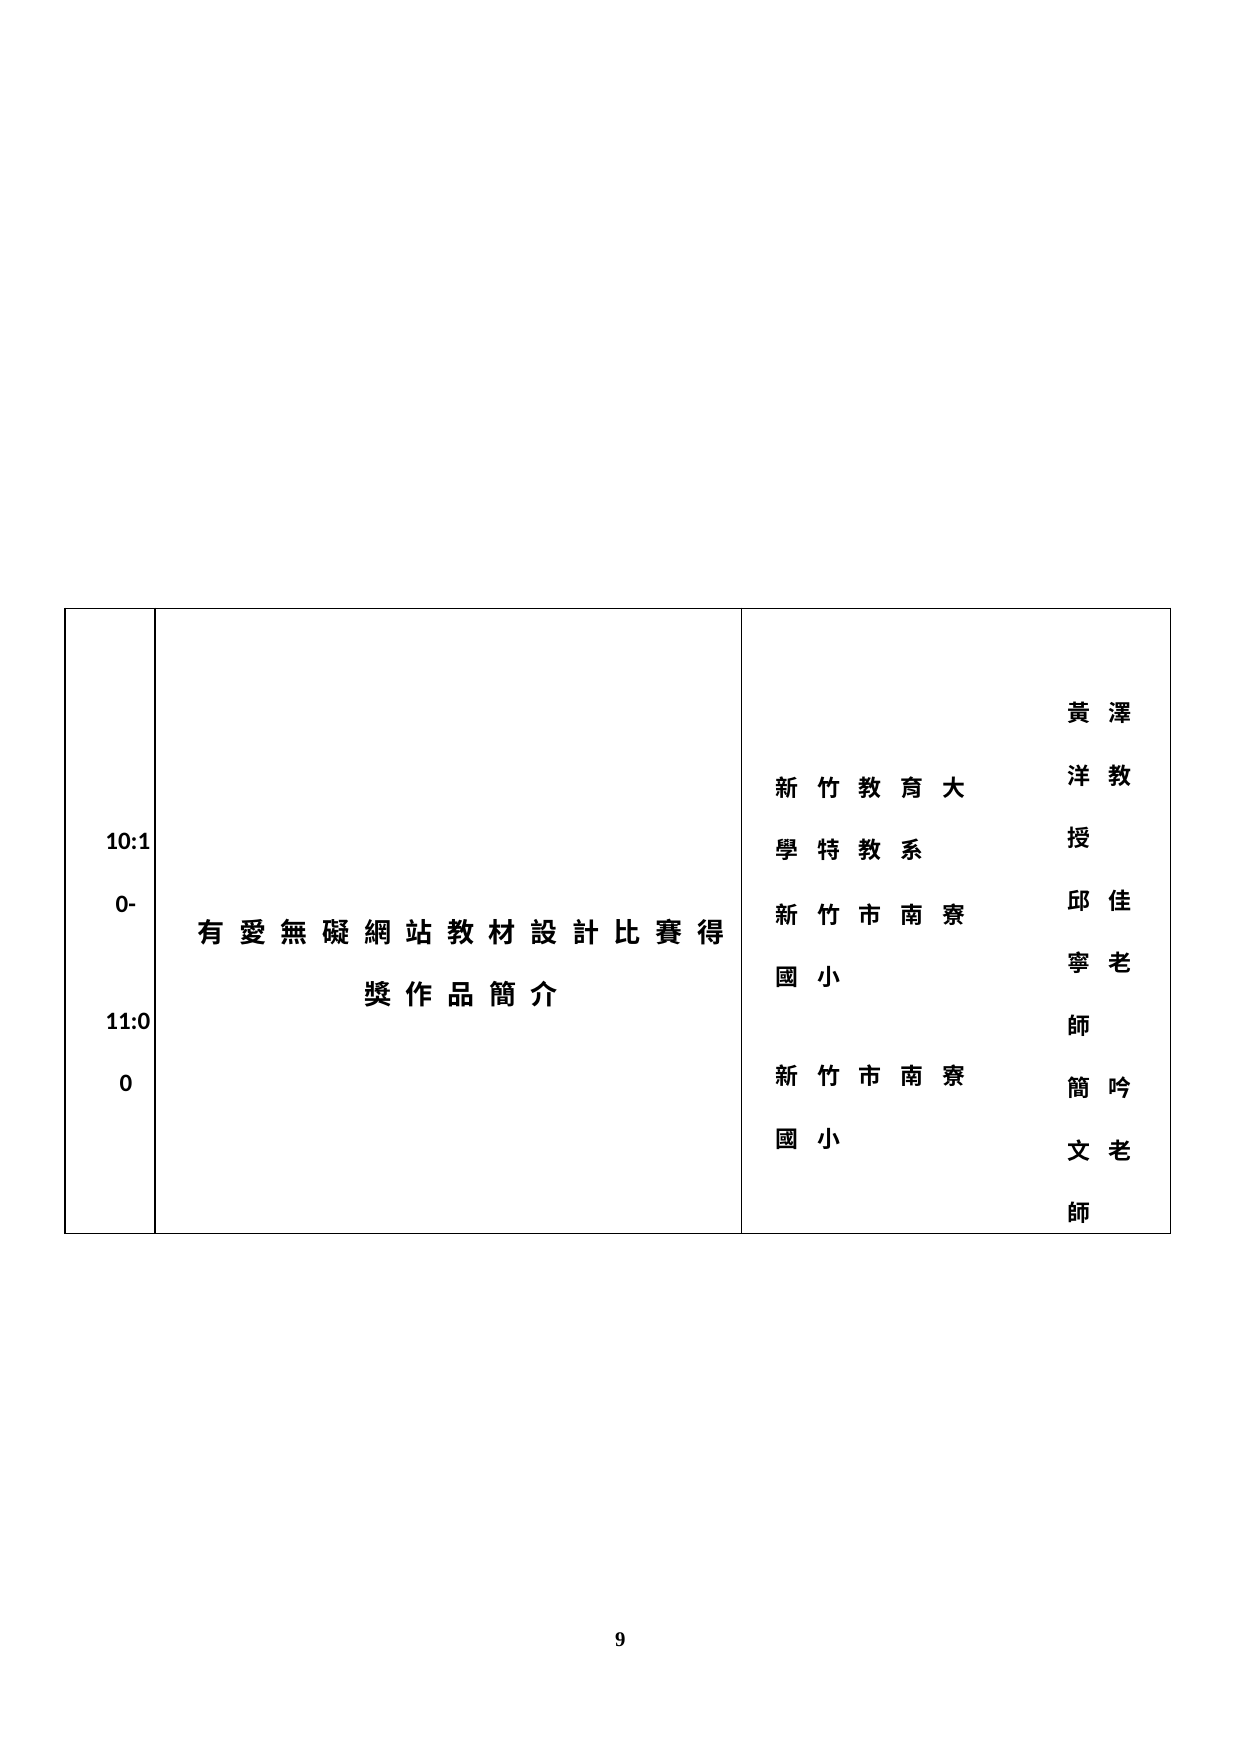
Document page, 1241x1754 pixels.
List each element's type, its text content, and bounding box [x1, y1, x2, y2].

table_cell 10:10- 11:00 [66, 609, 154, 1233]
table_cell [1171, 608, 1175, 1233]
table_cell 新竹教育大學特教系 新竹市南寮國小 新竹市南寮國小 [742, 609, 1013, 1233]
table_cell 有愛無礙網站教材設計比賽得獎作品簡介 [156, 609, 741, 1233]
table_cell 黃澤洋教授 邱佳寧老師 簡吟文老師 [1013, 609, 1170, 1233]
